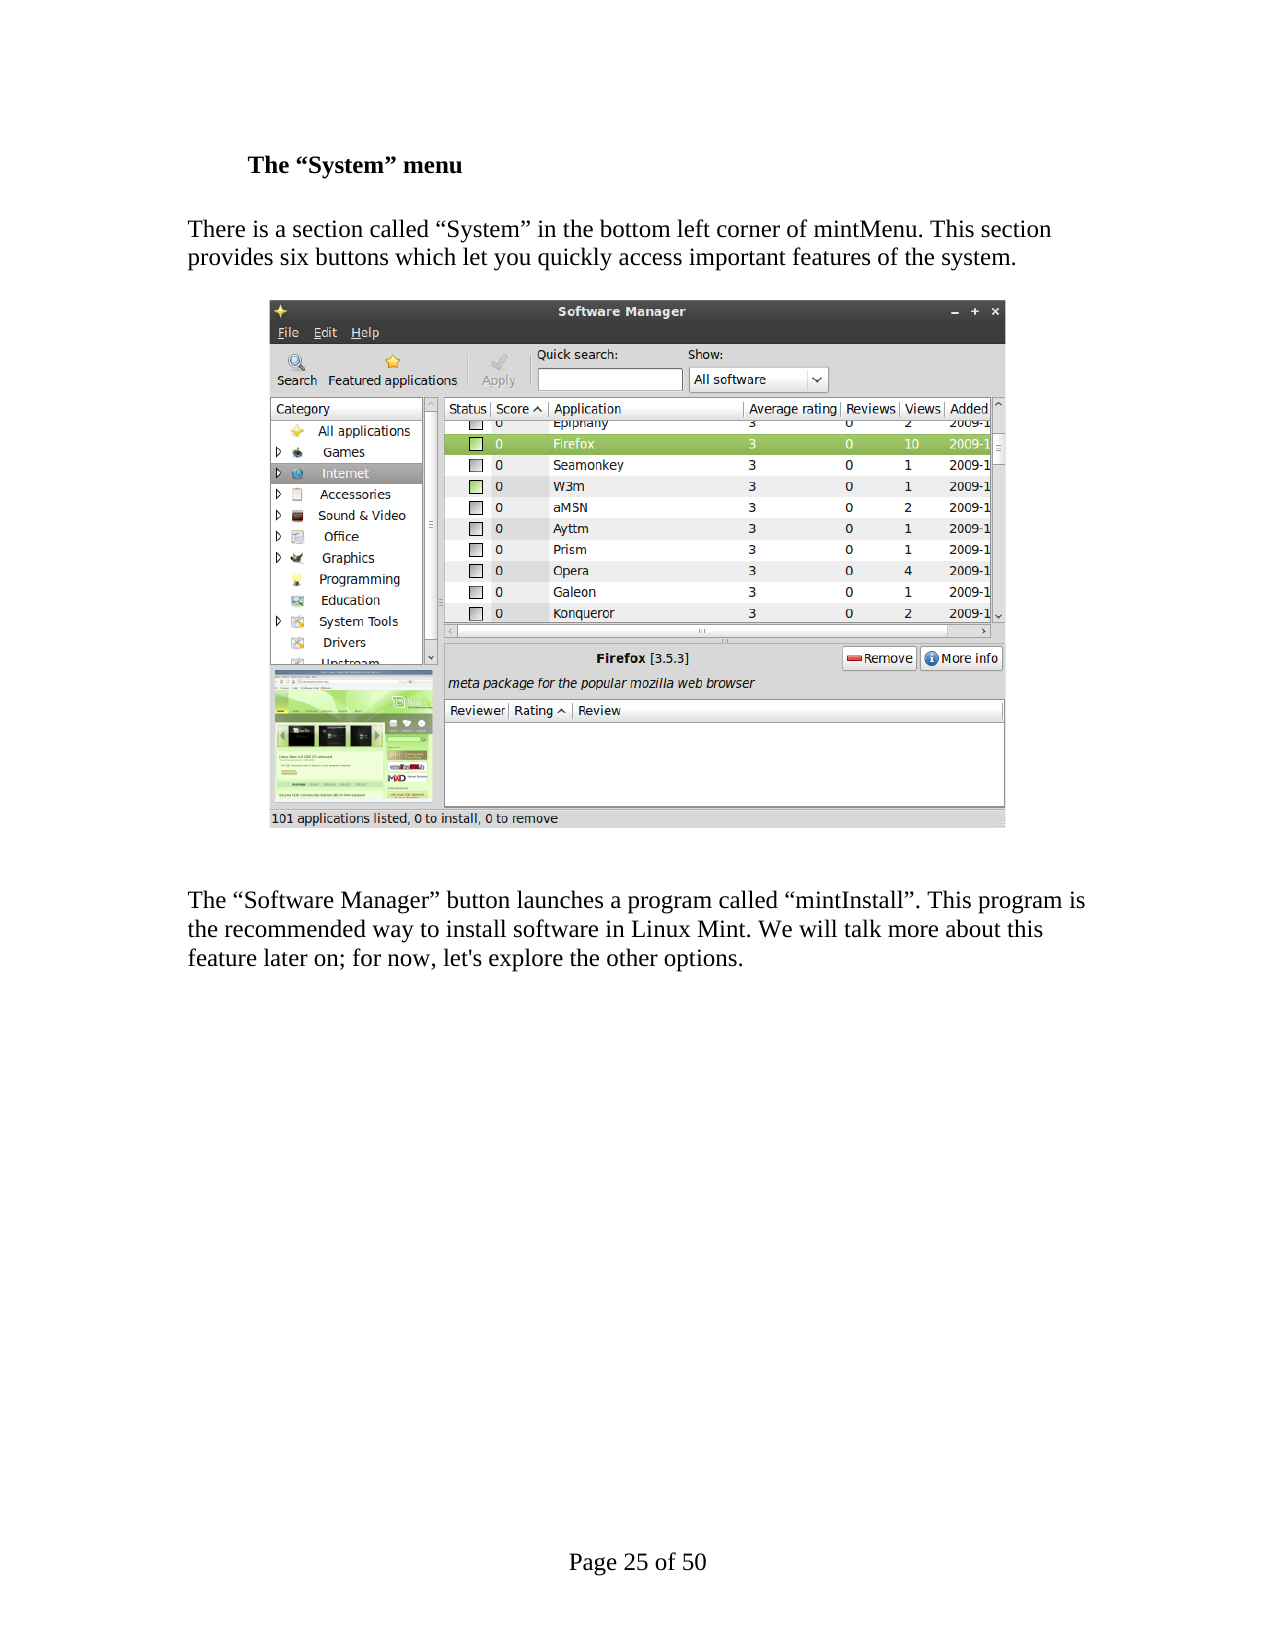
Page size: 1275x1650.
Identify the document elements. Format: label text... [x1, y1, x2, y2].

text The “Software Manager” button launches a program called “mintInstall”. This program is the recommended way to install software in Linux Mint. We will talk more about this feature later on; for now, let's explore the other options. [187, 885, 1087, 972]
picture [269, 300, 1006, 828]
subtitle The “System” menu [187, 150, 1087, 179]
text There is a section called “System” in the bottom left corner of mintMenu. This section provides six buttons which let you quickly access important features of the system. [187, 214, 1087, 271]
